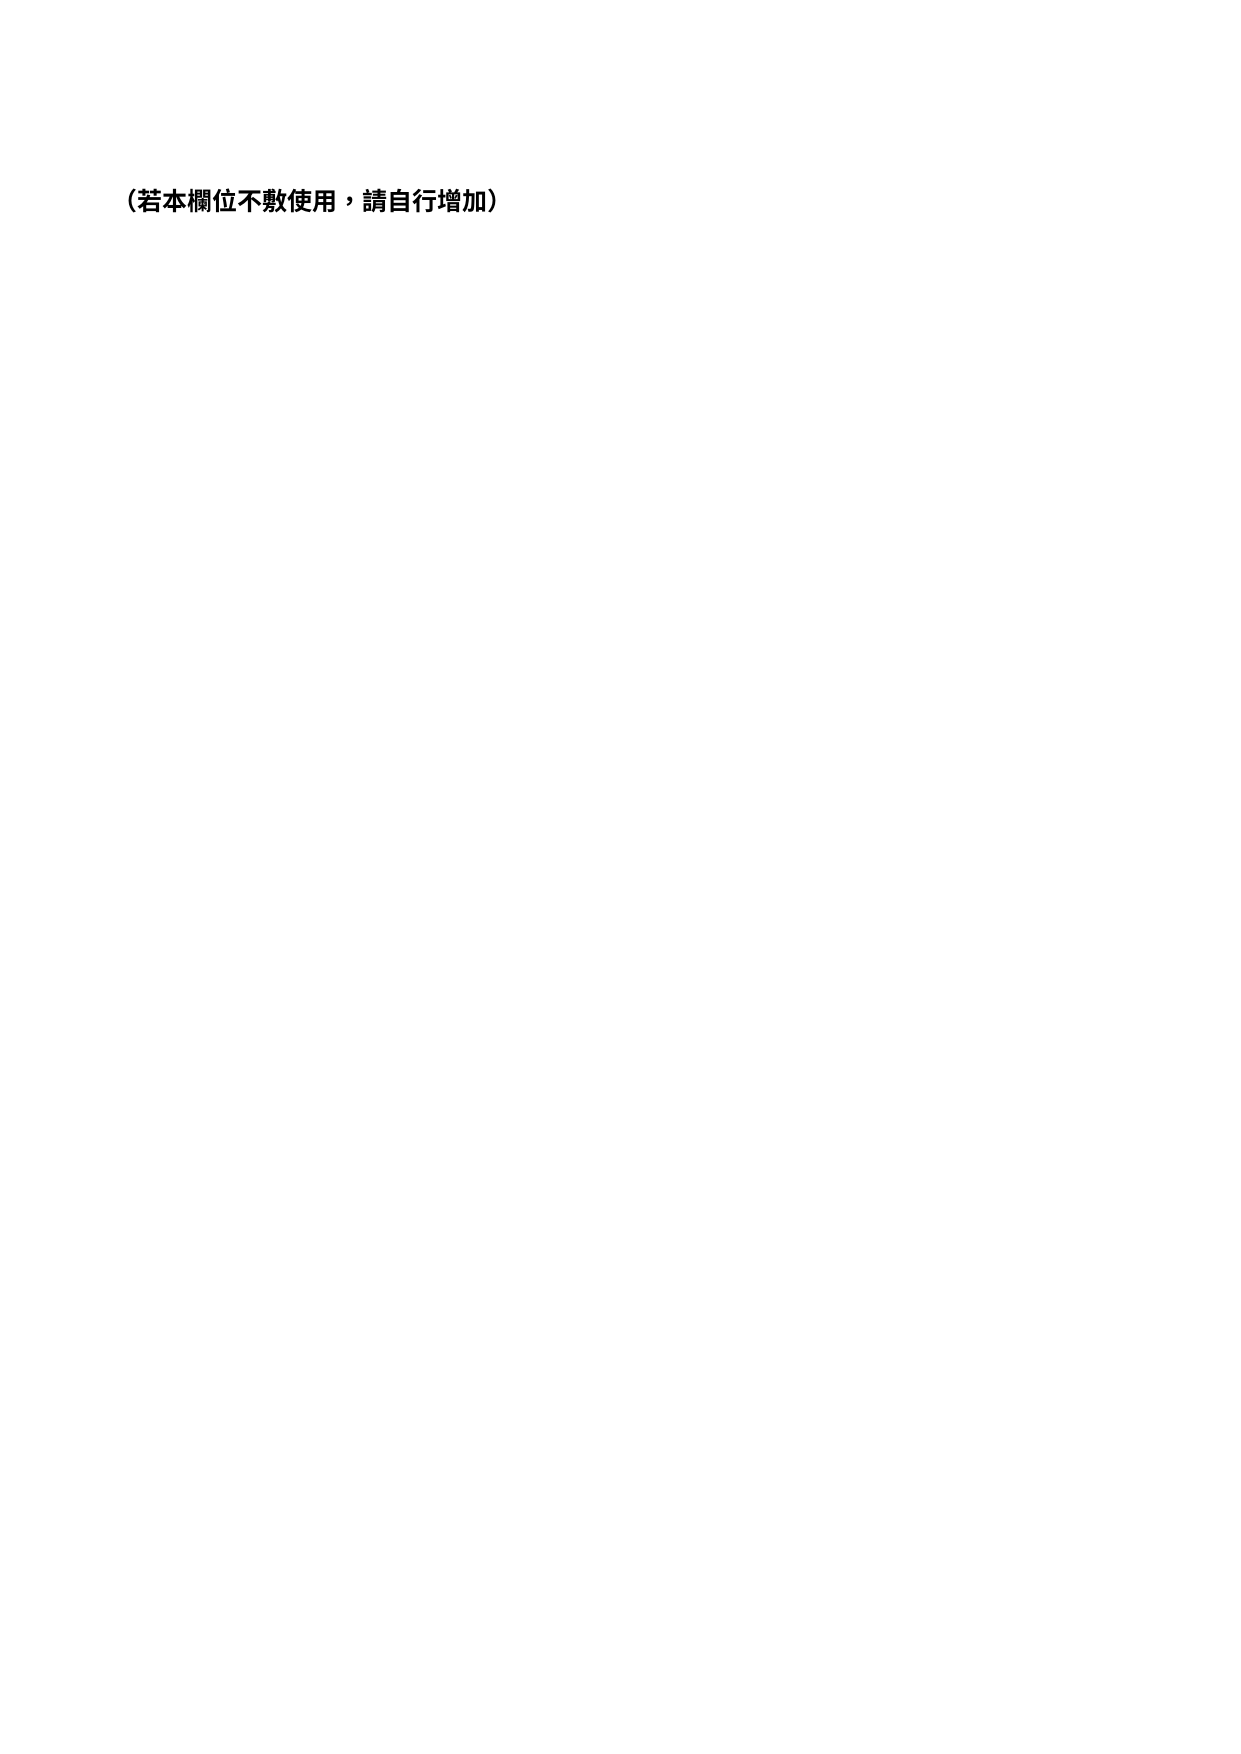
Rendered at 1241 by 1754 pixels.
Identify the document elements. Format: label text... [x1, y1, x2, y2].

text （若本欄位不敷使用，請自行增加） [112, 158, 1126, 221]
